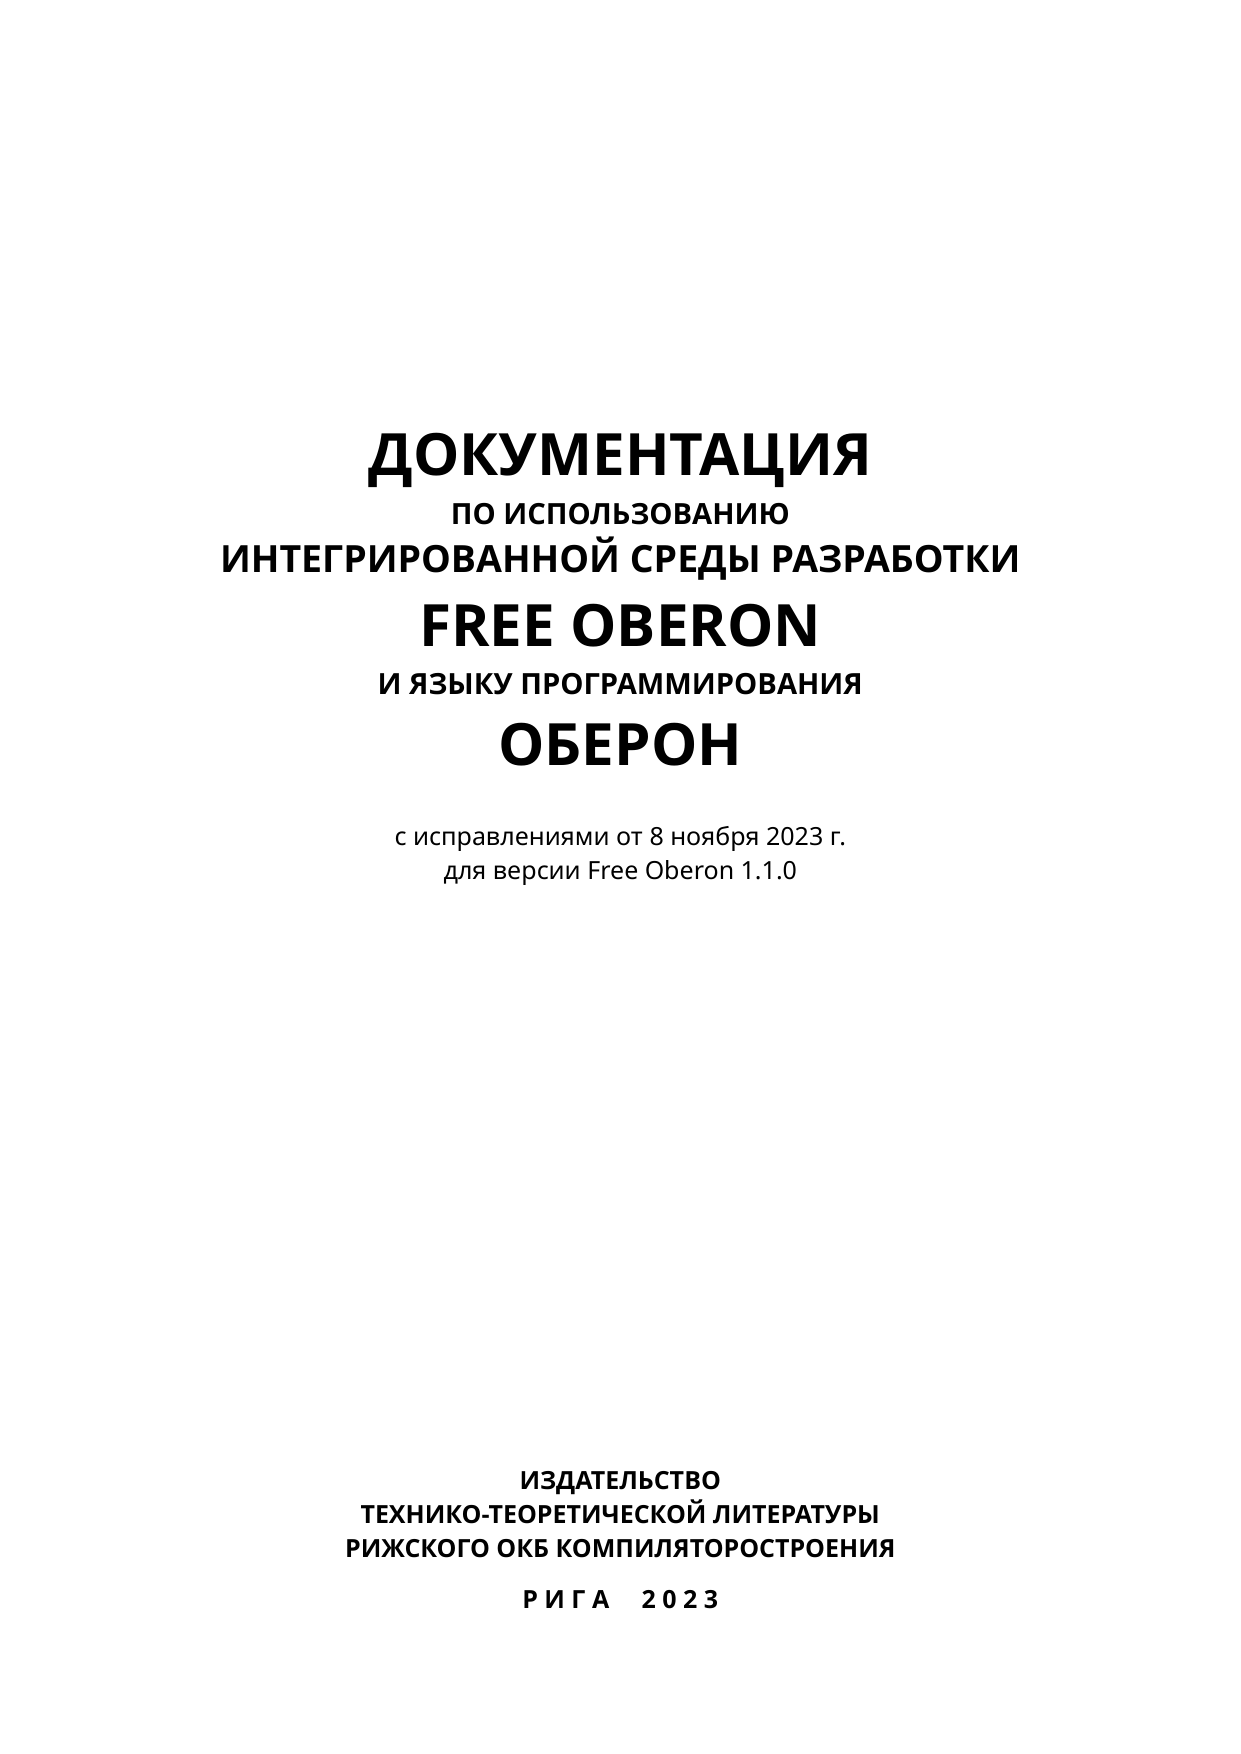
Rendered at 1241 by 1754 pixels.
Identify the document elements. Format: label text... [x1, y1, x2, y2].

title Р И Г А 2 0 2 3 [118, 1582, 1122, 1616]
title ДОКУМЕНТАЦИЯ ПО ИСПОЛЬЗОВАНИЮ ИНТЕГРИРОВАННОЙ СРЕДЫ РАЗРАБОТКИ FREE OBERON И ЯЗЫКУ ПРОГРАММИРОВАНИЯ ОБЕРОН [118, 413, 1122, 782]
text с исправлениями от 8 ноября 2023 г. для версии Free Oberon 1.1.0 [118, 818, 1122, 886]
title ИЗДАТЕЛЬСТВО ТЕХНИКО-ТЕОРЕТИЧЕСКОЙ ЛИТЕРАТУРЫ РИЖСКОГО ОКБ КОМПИЛЯТОРОСТРОЕНИЯ [118, 1462, 1122, 1564]
